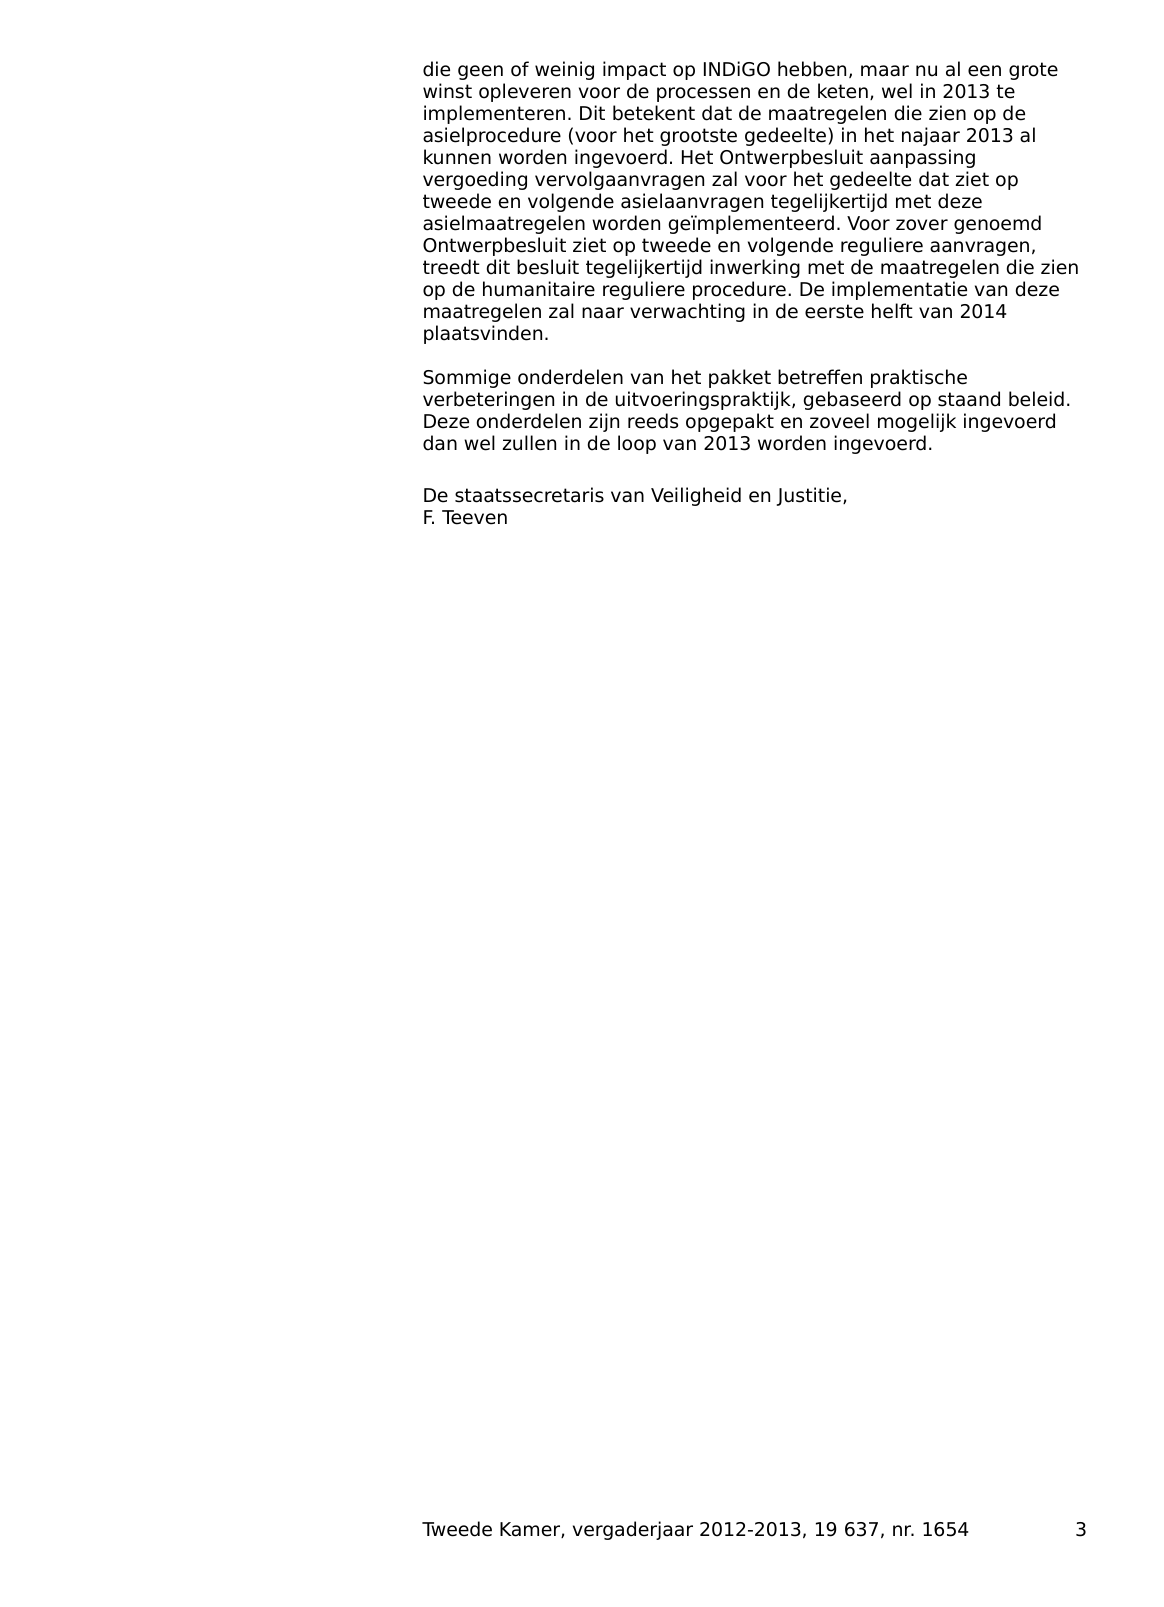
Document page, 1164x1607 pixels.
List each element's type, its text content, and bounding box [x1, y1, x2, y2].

text Sommige onderdelen van het pakket betreffen praktische verbeteringen in de uitvoeringspraktijk, gebaseerd op staand beleid. Deze onderdelen zijn reeds opgepakt en zoveel mogelijk ingevoerd dan wel zullen in de loop van 2013 worden ingevoerd. [422, 367, 1087, 455]
text die geen of weinig impact op INDiGO hebben, maar nu al een grote winst opleveren voor de processen en de keten, wel in 2013 te implementeren. Dit betekent dat de maatregelen die zien op de asielprocedure (voor het grootste gedeelte) in het najaar 2013 al kunnen worden ingevoerd. Het Ontwerpbesluit aanpassing vergoeding vervolgaanvragen zal voor het gedeelte dat ziet op tweede en volgende asielaanvragen tegelijkertijd met deze asielmaatregelen worden geïmplementeerd. Voor zover genoemd Ontwerpbesluit ziet op tweede en volgende reguliere aanvragen, treedt dit besluit tegelijkertijd inwerking met de maatregelen die zien op de humanitaire reguliere procedure. De implementatie van deze maatregelen zal naar verwachting in de eerste helft van 2014 plaatsvinden. [422, 59, 1087, 345]
text De staatssecretaris van Veiligheid en Justitie, F. Teeven [422, 485, 1087, 529]
